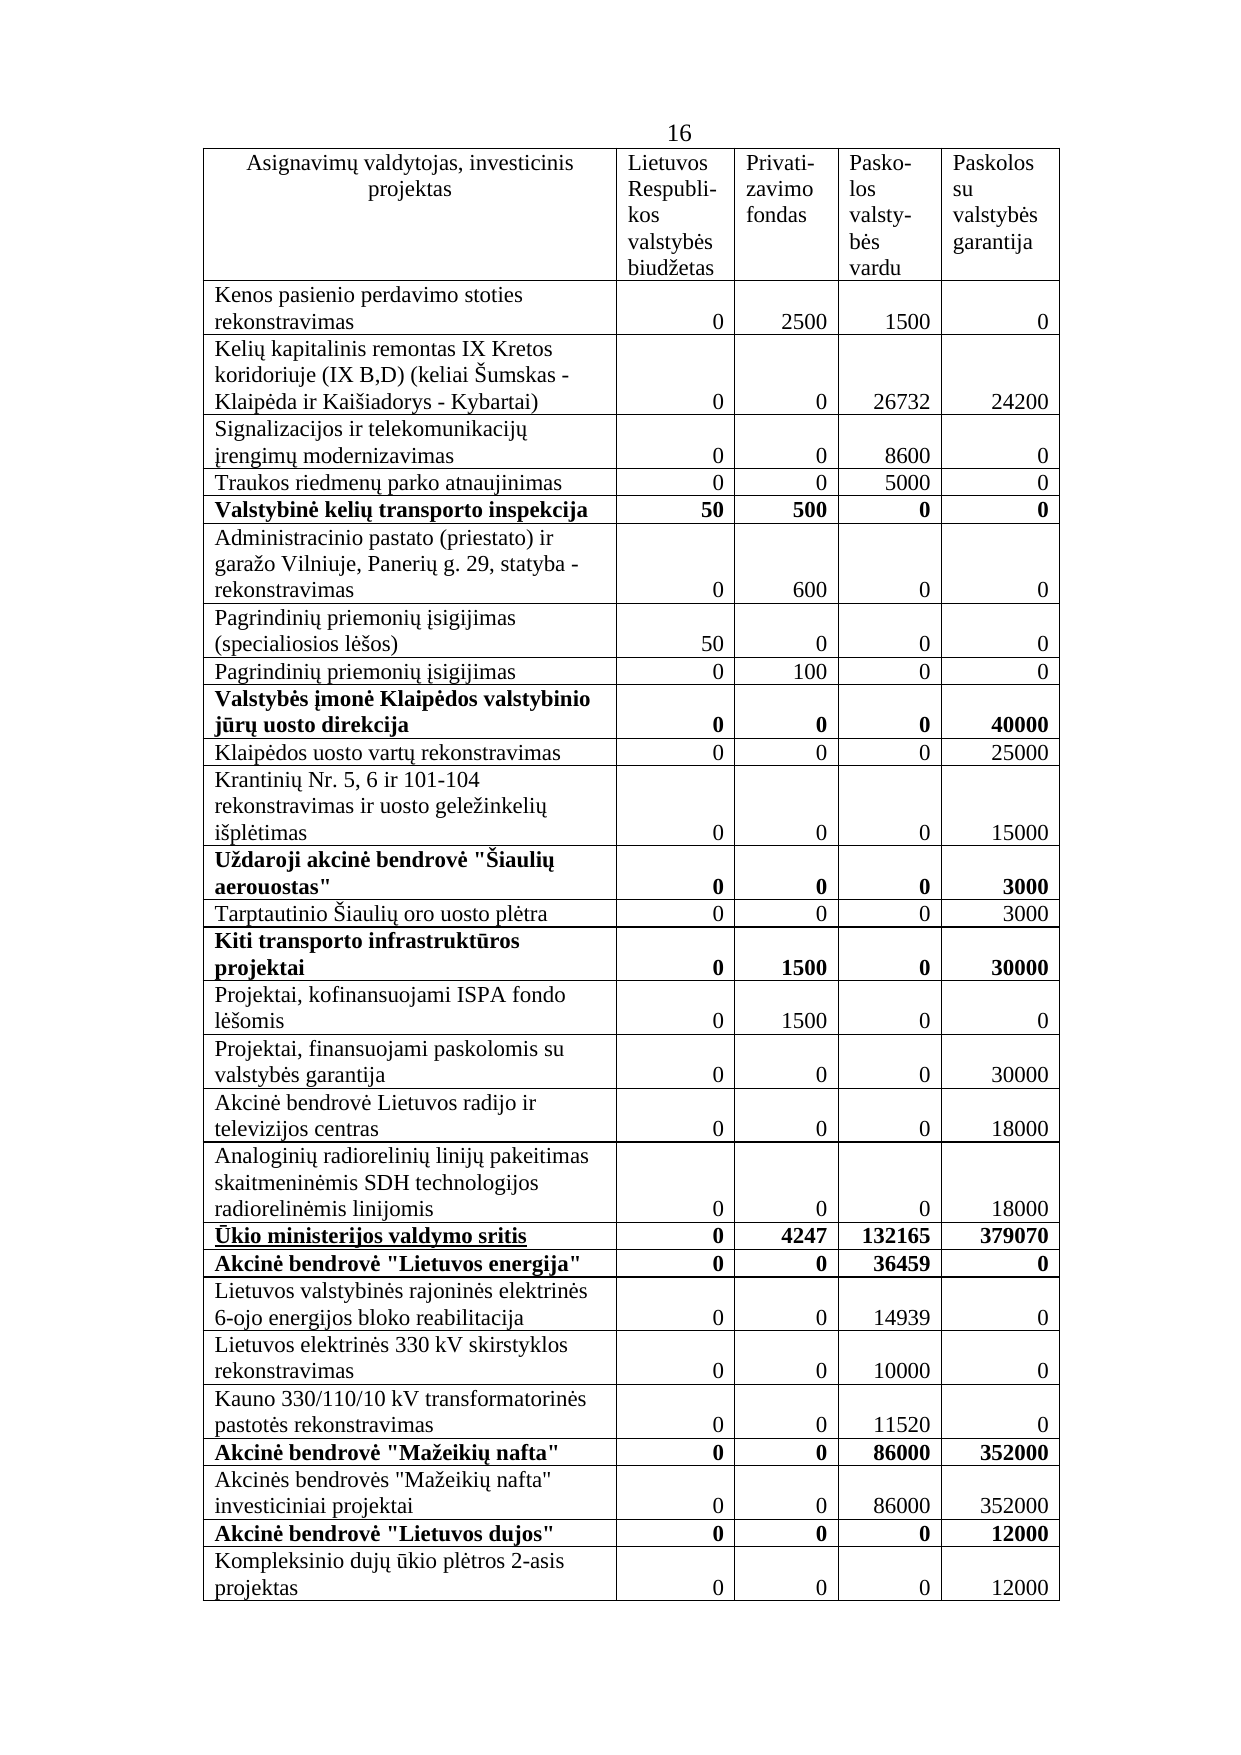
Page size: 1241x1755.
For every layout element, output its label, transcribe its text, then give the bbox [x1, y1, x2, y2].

table_cell 600 [735, 524, 838, 603]
table_cell 3000 [942, 900, 1059, 926]
table_cell Krantinių Nr. 5, 6 ir 101-104 rekonstravimas ir uosto geležinkelių išplėtimas [204, 766, 616, 845]
table_cell 0 [617, 1143, 734, 1222]
table_cell 1500 [839, 281, 941, 334]
table_cell 0 [735, 1385, 838, 1438]
table_header Pasko-los valsty-bės vardu [839, 149, 941, 280]
table_cell 0 [942, 1331, 1059, 1384]
table_cell 0 [617, 846, 734, 899]
table_cell 0 [839, 1035, 941, 1088]
table_cell 0 [735, 1089, 838, 1141]
table_cell 0 [735, 335, 838, 414]
table_cell 3000 [942, 846, 1059, 899]
table_cell 1500 [735, 928, 838, 980]
table_cell 14939 [839, 1278, 941, 1330]
table_cell 18000 [942, 1143, 1059, 1222]
table_cell 12000 [942, 1520, 1059, 1546]
table_cell Kenos pasienio perdavimo stoties rekonstravimas [204, 281, 616, 334]
table_cell 0 [735, 1278, 838, 1330]
table_cell Projektai, finansuojami paskolomis su valstybės garantija [204, 1035, 616, 1088]
table_cell Akcinė bendrovė "Lietuvos energija" [204, 1250, 616, 1276]
table_cell 5000 [839, 469, 941, 495]
table_cell 0 [735, 1250, 838, 1276]
table_cell 0 [617, 1035, 734, 1088]
table_cell 0 [617, 1385, 734, 1438]
table_cell 0 [839, 1520, 941, 1546]
table_cell Pagrindinių priemonių įsigijimas (specialiosios lėšos) [204, 604, 616, 657]
table_cell Lietuvos valstybinės rajoninės elektrinės 6-ojo energijos bloko reabilitacija [204, 1278, 616, 1330]
table_cell Tarptautinio Šiaulių oro uosto plėtra [204, 900, 616, 926]
table_cell 25000 [942, 739, 1059, 765]
table_cell 352000 [942, 1439, 1059, 1465]
table_cell Signalizacijos ir telekomunikacijų įrengimų modernizavimas [204, 415, 616, 468]
table_cell 379070 [942, 1223, 1059, 1249]
table_header Paskolos su valstybės garantija [942, 149, 1059, 280]
table_cell 0 [942, 658, 1059, 684]
table_cell 0 [617, 1439, 734, 1465]
table_header Lietuvos Respubli-kos valstybės biudžetas [617, 149, 734, 280]
table_cell 352000 [942, 1466, 1059, 1519]
table_cell 86000 [839, 1466, 941, 1519]
table_cell 0 [617, 981, 734, 1034]
table_cell Ūkio ministerijos valdymo sritis [204, 1223, 616, 1249]
table_cell 0 [839, 1089, 941, 1141]
table_cell 2500 [735, 281, 838, 334]
table_cell 0 [942, 1278, 1059, 1330]
table_cell 26732 [839, 335, 941, 414]
table_cell 0 [735, 1439, 838, 1465]
table_cell 0 [942, 604, 1059, 657]
table_cell 12000 [942, 1547, 1059, 1600]
table_cell Traukos riedmenų parko atnaujinimas [204, 469, 616, 495]
table_cell 0 [735, 766, 838, 845]
table_cell Akcinės bendrovės "Mažeikių nafta" investiciniai projektai [204, 1466, 616, 1519]
table_cell 0 [617, 415, 734, 468]
table_cell 18000 [942, 1089, 1059, 1141]
table_cell 0 [735, 469, 838, 495]
table_cell 1500 [735, 981, 838, 1034]
table_cell 0 [617, 766, 734, 845]
table_cell 0 [839, 928, 941, 980]
table_cell 500 [735, 496, 838, 523]
table_cell 0 [735, 1466, 838, 1519]
table_cell Akcinė bendrovė "Lietuvos dujos" [204, 1520, 616, 1546]
table_cell 30000 [942, 1035, 1059, 1088]
table_cell Projektai, kofinansuojami ISPA fondo lėšomis [204, 981, 616, 1034]
table_cell Valstybinė kelių transporto inspekcija [204, 496, 616, 523]
table_cell 0 [839, 739, 941, 765]
table_cell 0 [617, 685, 734, 738]
table_cell Uždaroji akcinė bendrovė "Šiaulių aerouostas" [204, 846, 616, 899]
table_cell 0 [617, 1250, 734, 1276]
table_cell 0 [942, 1385, 1059, 1438]
table_header Privati-zavimo fondas [735, 149, 838, 280]
table_cell 36459 [839, 1250, 941, 1276]
table_cell 0 [839, 658, 941, 684]
table_cell 0 [735, 1035, 838, 1088]
table_cell Kiti transporto infrastruktūros projektai [204, 928, 616, 980]
table_cell 0 [839, 1143, 941, 1222]
table_cell Valstybės įmonė Klaipėdos valstybinio jūrų uosto direkcija [204, 685, 616, 738]
table_cell 0 [617, 469, 734, 495]
table_cell 4247 [735, 1223, 838, 1249]
table_cell 0 [617, 1466, 734, 1519]
table_cell 50 [617, 496, 734, 523]
table_cell Akcinė bendrovė Lietuvos radijo ir televizijos centras [204, 1089, 616, 1141]
table_cell 24200 [942, 335, 1059, 414]
table_cell 0 [617, 1089, 734, 1141]
table_cell 0 [735, 415, 838, 468]
table_cell 0 [839, 981, 941, 1034]
table_cell Akcinė bendrovė "Mažeikių nafta" [204, 1439, 616, 1465]
table_cell Analoginių radiorelinių linijų pakeitimas skaitmeninėmis SDH technologijos radiorelinėmis linijomis [204, 1143, 616, 1222]
table_cell 0 [617, 658, 734, 684]
table_cell 132165 [839, 1223, 941, 1249]
table_cell Pagrindinių priemonių įsigijimas [204, 658, 616, 684]
table_cell 0 [735, 1143, 838, 1222]
table_cell 0 [839, 604, 941, 657]
table_cell 0 [942, 469, 1059, 495]
table_cell 0 [617, 1278, 734, 1330]
table_cell 0 [942, 281, 1059, 334]
table_cell 0 [942, 415, 1059, 468]
table_cell 0 [735, 685, 838, 738]
table_cell Administracinio pastato (priestato) ir garažo Vilniuje, Panerių g. 29, statyba - rekonstravimas [204, 524, 616, 603]
table_cell 0 [617, 1547, 734, 1600]
table_cell 0 [617, 281, 734, 334]
table_cell 0 [839, 685, 941, 738]
table_cell 0 [839, 1547, 941, 1600]
table_cell 0 [839, 496, 941, 523]
table_cell 0 [942, 981, 1059, 1034]
table_cell 10000 [839, 1331, 941, 1384]
table_cell 0 [617, 1520, 734, 1546]
table_cell 0 [839, 900, 941, 926]
table_cell 8600 [839, 415, 941, 468]
table_cell 0 [839, 524, 941, 603]
table_cell 0 [735, 1520, 838, 1546]
table_cell 0 [617, 928, 734, 980]
table_header Asignavimų valdytojas, investicinis projektas [204, 149, 616, 280]
table_cell 0 [942, 496, 1059, 523]
table_cell Klaipėdos uosto vartų rekonstravimas [204, 739, 616, 765]
table_cell 0 [735, 900, 838, 926]
table_cell Kompleksinio dujų ūkio plėtros 2-asis projektas [204, 1547, 616, 1600]
table_cell 0 [735, 1547, 838, 1600]
table_cell 11520 [839, 1385, 941, 1438]
table_cell 0 [735, 846, 838, 899]
table_cell Kauno 330/110/10 kV transformatorinės pastotės rekonstravimas [204, 1385, 616, 1438]
table_cell 15000 [942, 766, 1059, 845]
table_cell 30000 [942, 928, 1059, 980]
table_cell 40000 [942, 685, 1059, 738]
table_cell 0 [617, 900, 734, 926]
table_cell 0 [735, 1331, 838, 1384]
table_cell 0 [617, 335, 734, 414]
table_cell 86000 [839, 1439, 941, 1465]
table_cell 0 [942, 1250, 1059, 1276]
table_cell 0 [839, 846, 941, 899]
table_cell Kelių kapitalinis remontas IX Kretos koridoriuje (IX B,D) (keliai Šumskas - Klaipėda ir Kaišiadorys - Kybartai) [204, 335, 616, 414]
table_cell 50 [617, 604, 734, 657]
table_cell 100 [735, 658, 838, 684]
table_cell 0 [617, 524, 734, 603]
table_cell Lietuvos elektrinės 330 kV skirstyklos rekonstravimas [204, 1331, 616, 1384]
table_cell 0 [735, 739, 838, 765]
table_cell 0 [735, 604, 838, 657]
table_cell 0 [942, 524, 1059, 603]
table_cell 0 [617, 1331, 734, 1384]
table_cell 0 [617, 1223, 734, 1249]
table_cell 0 [839, 766, 941, 845]
table_cell 0 [617, 739, 734, 765]
